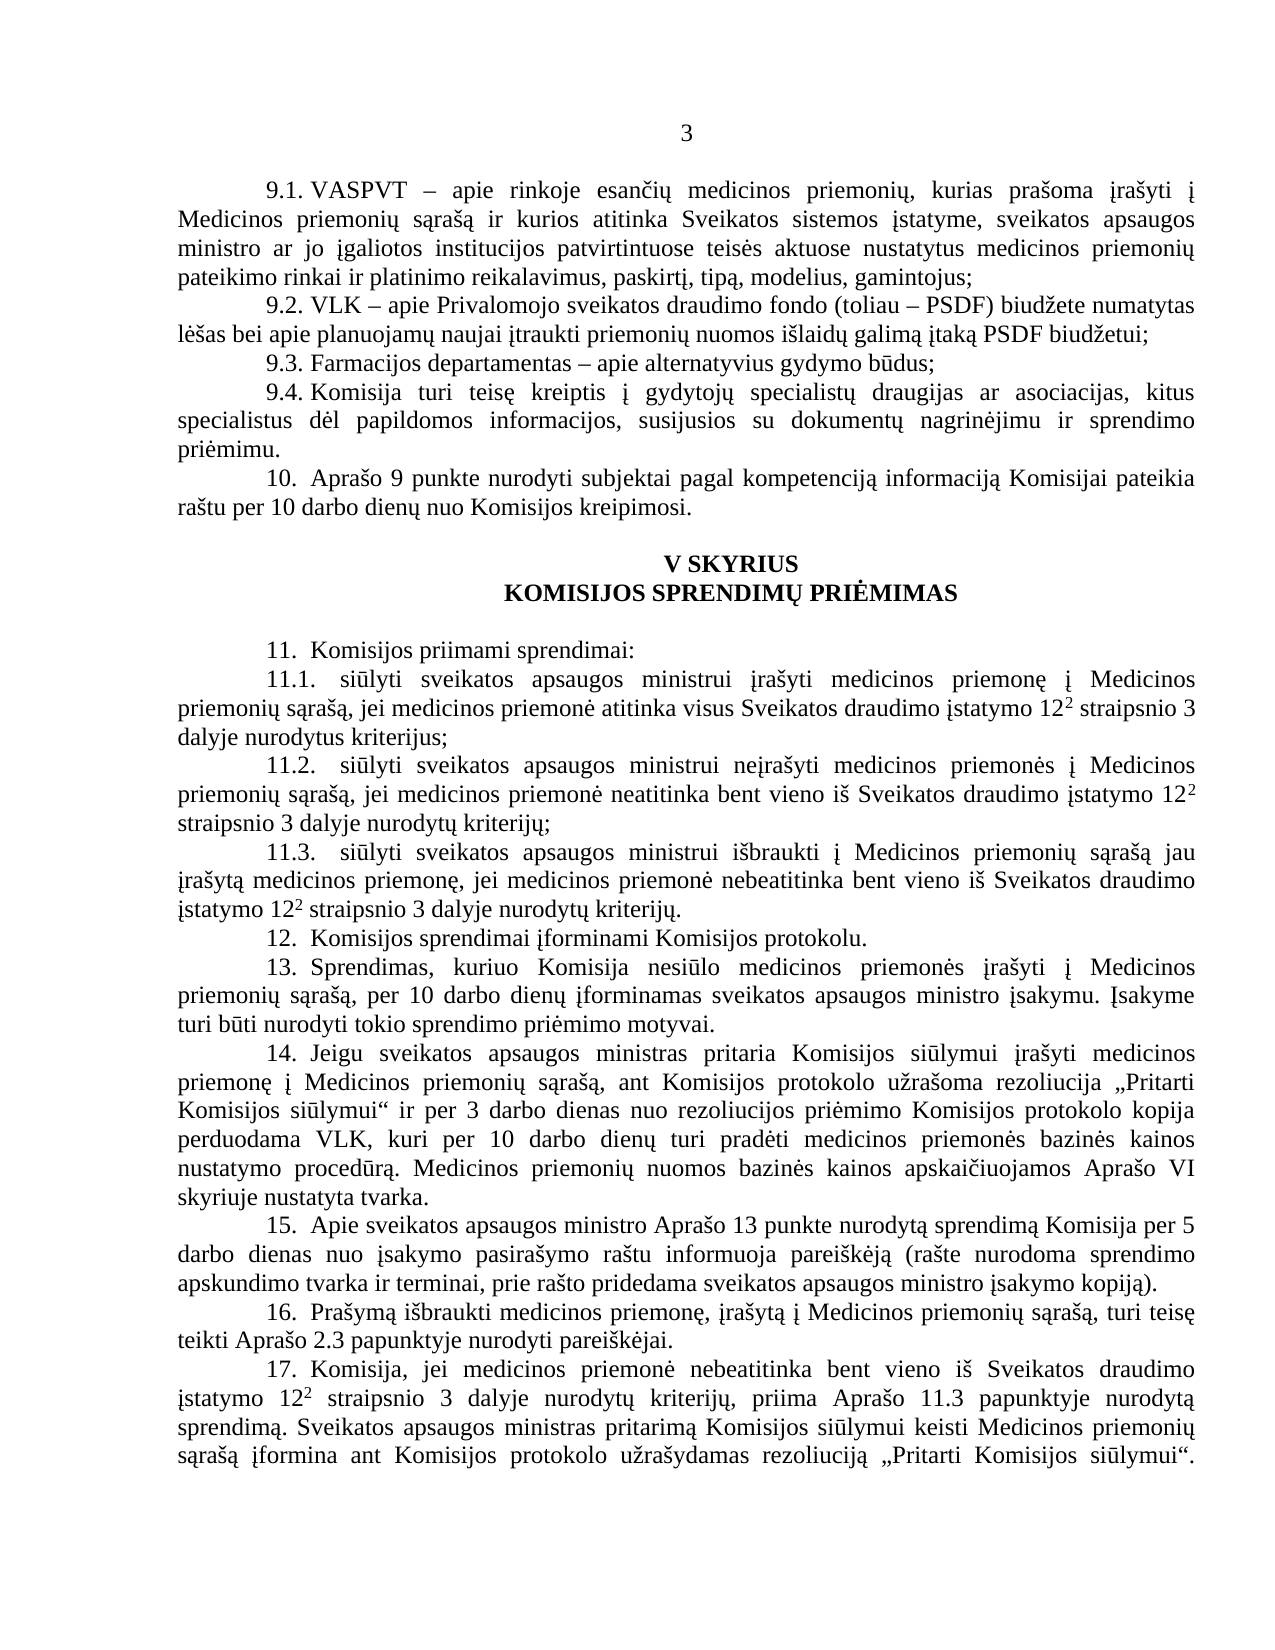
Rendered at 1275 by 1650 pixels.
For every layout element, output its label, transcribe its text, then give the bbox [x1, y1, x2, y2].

text 13. Sprendimas, kuriuo Komisija nesiūlo medicinos priemonės įrašyti į Medicinos priemonių sąrašą, per 10 darbo dienų įforminamas sveikatos apsaugos ministro įsakymu. Įsakyme turi būti nurodyti tokio sprendimo priėmimo motyvai. [177, 952, 1196, 1038]
text 14. Jeigu sveikatos apsaugos ministras pritaria Komisijos siūlymui įrašyti medicinos priemonę į Medicinos priemonių sąrašą, ant Komisijos protokolo užrašoma rezoliucija „Pritarti Komisijos siūlymui“ ir per 3 darbo dienas nuo rezoliucijos priėmimo Komisijos protokolo kopija perduodama VLK, kuri per 10 darbo dienų turi pradėti medicinos priemonės bazinės kainos nustatymo procedūrą. Medicinos priemonių nuomos bazinės kainos apskaičiuojamos Aprašo VI skyriuje nustatyta tvarka. [177, 1038, 1196, 1211]
text 9.2. VLK – apie Privalomojo sveikatos draudimo fondo (toliau – PSDF) biudžete numatytas lėšas bei apie planuojamų naujai įtraukti priemonių nuomos išlaidų galimą įtaką PSDF biudžetui; [177, 291, 1196, 348]
text 17. Komisija, jei medicinos priemonė nebeatitinka bent vieno iš Sveikatos draudimo įstatymo 122 straipsnio 3 dalyje nurodytų kriterijų, priima Aprašo 11.3 papunktyje nurodytą sprendimą. Sveikatos apsaugos ministras pritarimą Komisijos siūlymui keisti Medicinos priemonių sąrašą įformina ant Komisijos protokolo užrašydamas rezoliuciją „Pritarti Komisijos siūlymui“. [177, 1354, 1196, 1469]
text 12. Komisijos sprendimai įforminami Komisijos protokolu. [177, 923, 1196, 952]
text 9.3. Farmacijos departamentas – apie alternatyvius gydymo būdus; [177, 348, 1196, 377]
text 15. Apie sveikatos apsaugos ministro Aprašo 13 punkte nurodytą sprendimą Komisija per 5 darbo dienas nuo įsakymo pasirašymo raštu informuoja pareiškėją (rašte nurodoma sprendimo apskundimo tvarka ir terminai, prie rašto pridedama sveikatos apsaugos ministro įsakymo kopiją). [177, 1211, 1196, 1297]
text 16. Prašymą išbraukti medicinos priemonę, įrašytą į Medicinos priemonių sąrašą, turi teisę teikti Aprašo 2.3 papunktyje nurodyti pareiškėjai. [177, 1297, 1196, 1354]
text 11. Komisijos priimami sprendimai: [177, 636, 1196, 664]
text 11.2. siūlyti sveikatos apsaugos ministrui neįrašyti medicinos priemonės į Medicinos priemonių sąrašą, jei medicinos priemonė neatitinka bent vieno iš Sveikatos draudimo įstatymo 122 straipsnio 3 dalyje nurodytų kriterijų; [177, 751, 1196, 837]
text 9.4. Komisija turi teisę kreiptis į gydytojų specialistų draugijas ar asociacijas, kitus specialistus dėl papildomos informacijos, susijusios su dokumentų nagrinėjimu ir sprendimo priėmimu. [177, 377, 1196, 463]
text V SKYRIUS [177, 549, 1196, 578]
text 11.1. siūlyti sveikatos apsaugos ministrui įrašyti medicinos priemonę į Medicinos priemonių sąrašą, jei medicinos priemonė atitinka visus Sveikatos draudimo įstatymo 122 straipsnio 3 dalyje nurodytus kriterijus; [177, 664, 1196, 751]
text 10. Aprašo 9 punkte nurodyti subjektai pagal kompetenciją informaciją Komisijai pateikia raštu per 10 darbo dienų nuo Komisijos kreipimosi. [177, 463, 1196, 521]
text KOMISIJOS SPRENDIMŲ PRIĖMIMAS [177, 578, 1196, 607]
text 9.1. VASPVT – apie rinkoje esančių medicinos priemonių, kurias prašoma įrašyti į Medicinos priemonių sąrašą ir kurios atitinka Sveikatos sistemos įstatyme, sveikatos apsaugos ministro ar jo įgaliotos institucijos patvirtintuose teisės aktuose nustatytus medicinos priemonių pateikimo rinkai ir platinimo reikalavimus, paskirtį, tipą, modelius, gamintojus; [177, 176, 1196, 291]
text 11.3. siūlyti sveikatos apsaugos ministrui išbraukti į Medicinos priemonių sąrašą jau įrašytą medicinos priemonę, jei medicinos priemonė nebeatitinka bent vieno iš Sveikatos draudimo įstatymo 122 straipsnio 3 dalyje nurodytų kriterijų. [177, 837, 1196, 923]
